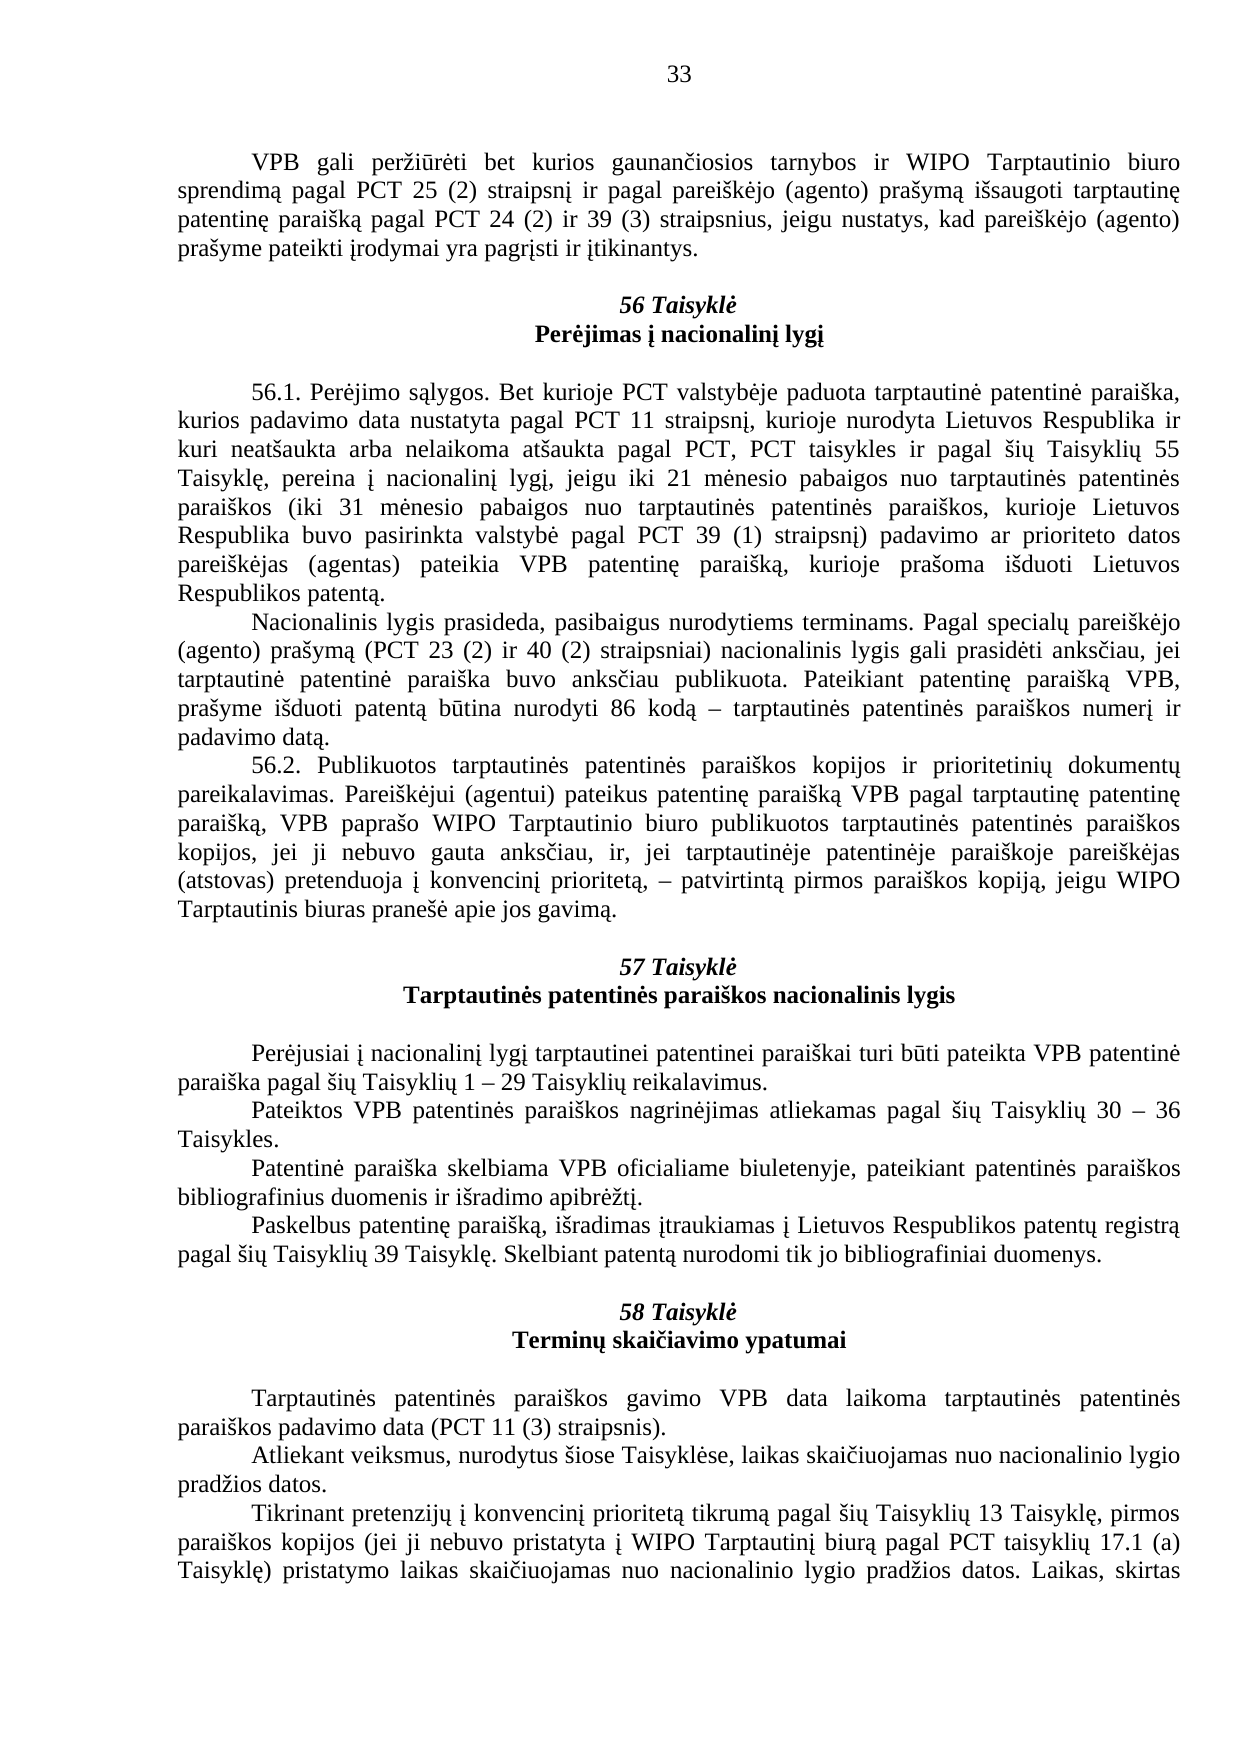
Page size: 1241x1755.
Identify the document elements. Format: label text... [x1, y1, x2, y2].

text 57 Taisyklė [177, 952, 1181, 981]
text Nacionalinis lygis prasideda, pasibaigus nurodytiems terminams. Pagal specialų pareiškėjo (agento) prašymą (PCT 23 (2) ir 40 (2) straipsniai) nacionalinis lygis gali prasidėti anksčiau, jei tarptautinė patentinė paraiška buvo anksčiau publikuota. Pateikiant patentinę paraišką VPB, prašyme išduoti patentą būtina nurodyti 86 kodą – tarptautinės patentinės paraiškos numerį ir padavimo datą. [177, 607, 1181, 751]
text 56.1. Perėjimo sąlygos. Bet kurioje PCT valstybėje paduota tarptautinė patentinė paraiška, kurios padavimo data nustatyta pagal PCT 11 straipsnį, kurioje nurodyta Lietuvos Respublika ir kuri neatšaukta arba nelaikoma atšaukta pagal PCT, PCT taisykles ir pagal šių Taisyklių 55 Taisyklę, pereina į nacionalinį lygį, jeigu iki 21 mėnesio pabaigos nuo tarptautinės patentinės paraiškos (iki 31 mėnesio pabaigos nuo tarptautinės patentinės paraiškos, kurioje Lietuvos Respublika buvo pasirinkta valstybė pagal PCT 39 (1) straipsnį) padavimo ar prioriteto datos pareiškėjas (agentas) pateikia VPB patentinę paraišką, kurioje prašoma išduoti Lietuvos Respublikos patentą. [177, 377, 1181, 607]
text Tarptautinės patentinės paraiškos nacionalinis lygis [177, 981, 1181, 1009]
text Paskelbus patentinę paraišką, išradimas įtraukiamas į Lietuvos Respublikos patentų registrą pagal šių Taisyklių 39 Taisyklę. Skelbiant patentą nurodomi tik jo bibliografiniai duomenys. [177, 1211, 1181, 1268]
text Patentinė paraiška skelbiama VPB oficialiame biuletenyje, pateikiant patentinės paraiškos bibliografinius duomenis ir išradimo apibrėžtį. [177, 1153, 1181, 1211]
text Tarptautinės patentinės paraiškos gavimo VPB data laikoma tarptautinės patentinės paraiškos padavimo data (PCT 11 (3) straipsnis). [177, 1383, 1181, 1441]
text Atliekant veiksmus, nurodytus šiose Taisyklėse, laikas skaičiuojamas nuo nacionalinio lygio pradžios datos. [177, 1441, 1181, 1498]
text Pateiktos VPB patentinės paraiškos nagrinėjimas atliekamas pagal šių Taisyklių 30 – 36 Taisykles. [177, 1096, 1181, 1153]
text VPB gali peržiūrėti bet kurios gaunančiosios tarnybos ir WIPO Tarptautinio biuro sprendimą pagal PCT 25 (2) straipsnį ir pagal pareiškėjo (agento) prašymą išsaugoti tarptautinę patentinę paraišką pagal PCT 24 (2) ir 39 (3) straipsnius, jeigu nustatys, kad pareiškėjo (agento) prašyme pateikti įrodymai yra pagrįsti ir įtikinantys. [177, 147, 1181, 262]
text Tikrinant pretenzijų į konvencinį prioritetą tikrumą pagal šių Taisyklių 13 Taisyklę, pirmos paraiškos kopijos (jei ji nebuvo pristatyta į WIPO Tarptautinį biurą pagal PCT taisyklių 17.1 (a) Taisyklę) pristatymo laikas skaičiuojamas nuo nacionalinio lygio pradžios datos. Laikas, skirtas [177, 1498, 1181, 1584]
text 56 Taisyklė [177, 291, 1181, 319]
text 58 Taisyklė [177, 1297, 1181, 1326]
text 56.2. Publikuotos tarptautinės patentinės paraiškos kopijos ir prioritetinių dokumentų pareikalavimas. Pareiškėjui (agentui) pateikus patentinę paraišką VPB pagal tarptautinę patentinę paraišką, VPB paprašo WIPO Tarptautinio biuro publikuotos tarptautinės patentinės paraiškos kopijos, jei ji nebuvo gauta anksčiau, ir, jei tarptautinėje patentinėje paraiškoje pareiškėjas (atstovas) pretenduoja į konvencinį prioritetą, – patvirtintą pirmos paraiškos kopiją, jeigu WIPO Tarptautinis biuras pranešė apie jos gavimą. [177, 751, 1181, 923]
text Terminų skaičiavimo ypatumai [177, 1326, 1181, 1354]
text Perėjimas į nacionalinį lygį [177, 319, 1181, 348]
text Perėjusiai į nacionalinį lygį tarptautinei patentinei paraiškai turi būti pateikta VPB patentinė paraiška pagal šių Taisyklių 1 – 29 Taisyklių reikalavimus. [177, 1038, 1181, 1096]
